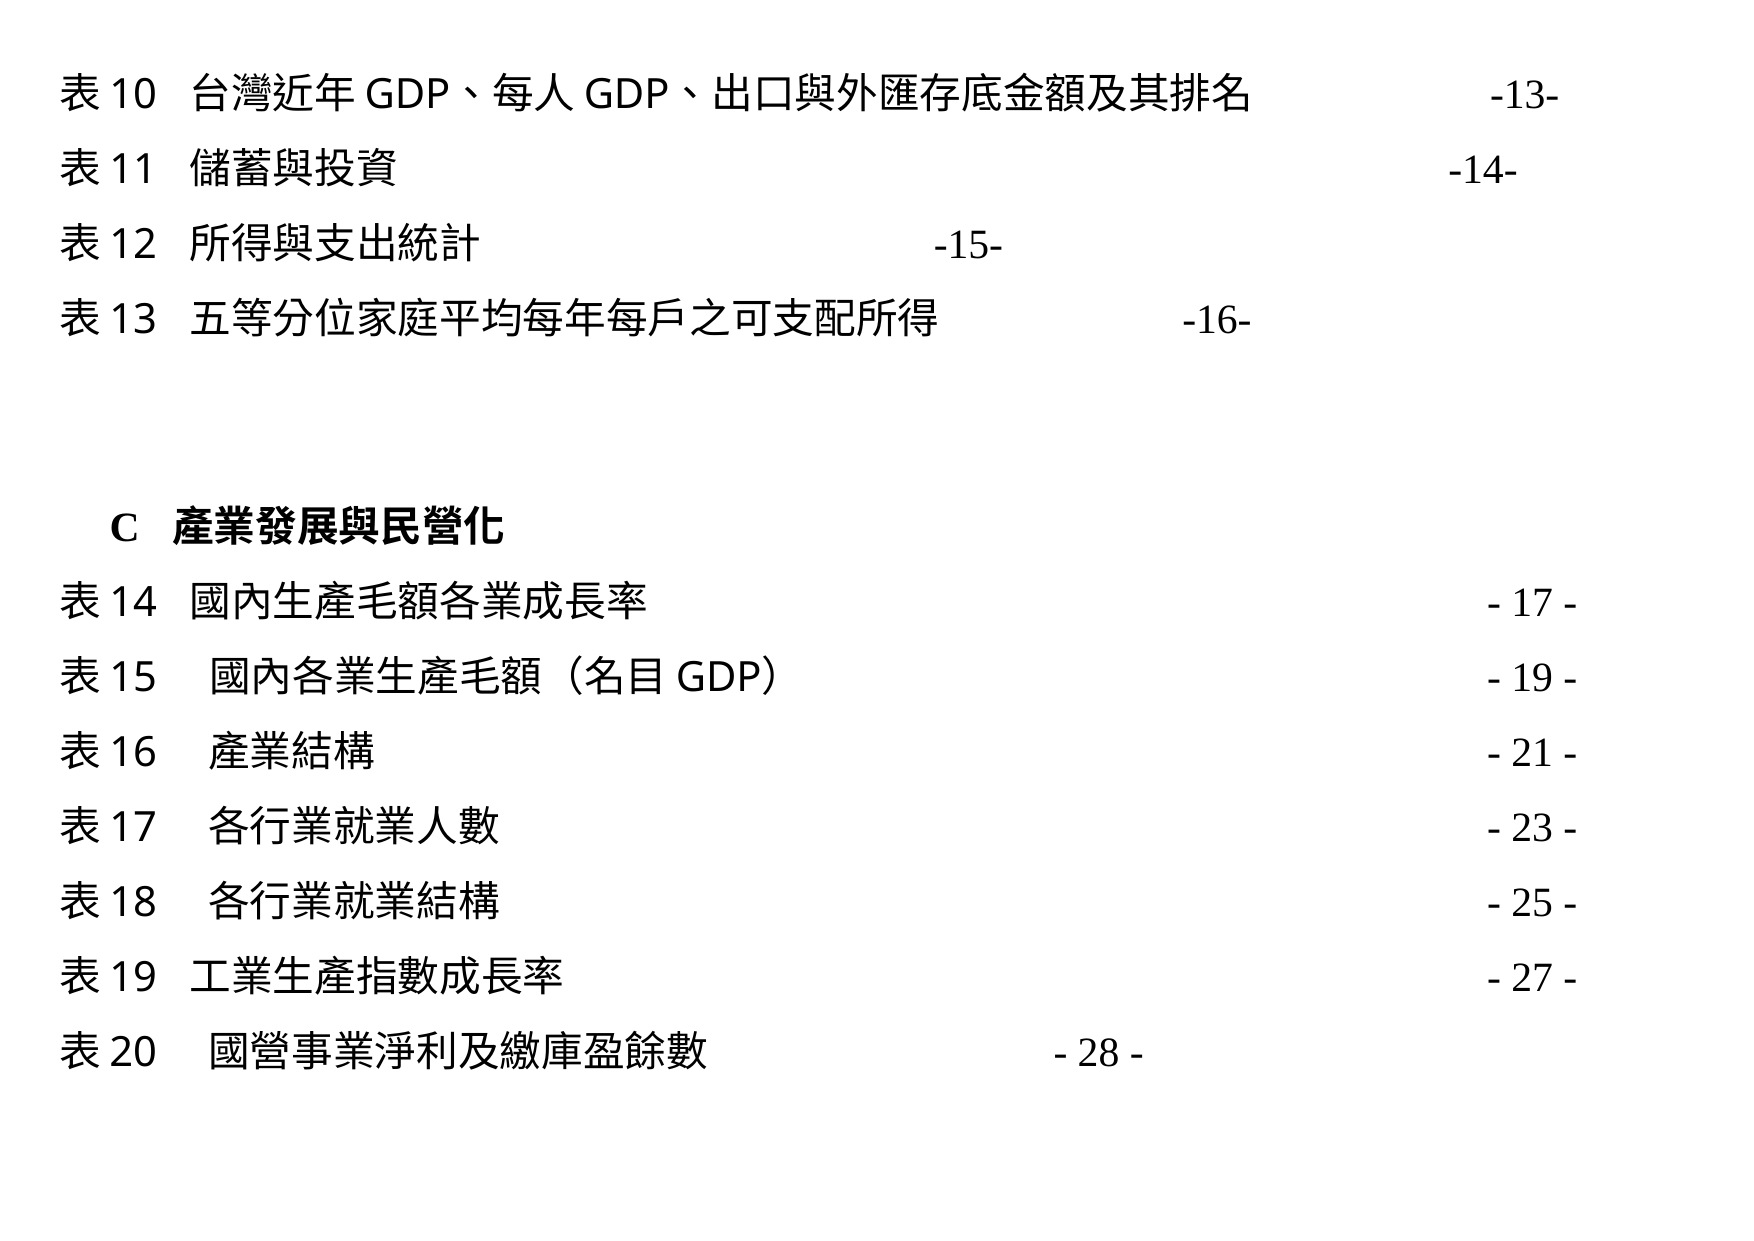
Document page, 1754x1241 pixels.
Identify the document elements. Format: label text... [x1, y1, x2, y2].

text 表13 五等分位家庭平均每年每戶之可支配所得 -16- [59, 277, 1651, 352]
text 表12 所得與支出統計 -15- [59, 202, 1636, 277]
text 表18 各行業就業結構 - 25 - [59, 861, 1636, 936]
text 表10 台灣近年GDP、每人GDP、出口與外匯存底金額及其排名 -13- [59, 52, 1636, 127]
text 表11 儲蓄與投資 -14- [59, 127, 1636, 202]
text 表20 國營事業淨利及繳庫盈餘數 - 28 - [59, 1011, 1636, 1086]
text 表19 工業生產指數成長率 - 27 - [59, 936, 1636, 1011]
text 表16 產業結構 - 21 - [59, 711, 1636, 786]
text 表15 國內各業生產毛額（名目GDP） - 19 - [59, 636, 1636, 711]
text 表17 各行業就業人數 - 23 - [59, 786, 1636, 861]
text C 產業發展與民營化 [109, 486, 1636, 561]
text 表14 國內生產毛額各業成長率 - 17 - [59, 561, 1636, 636]
